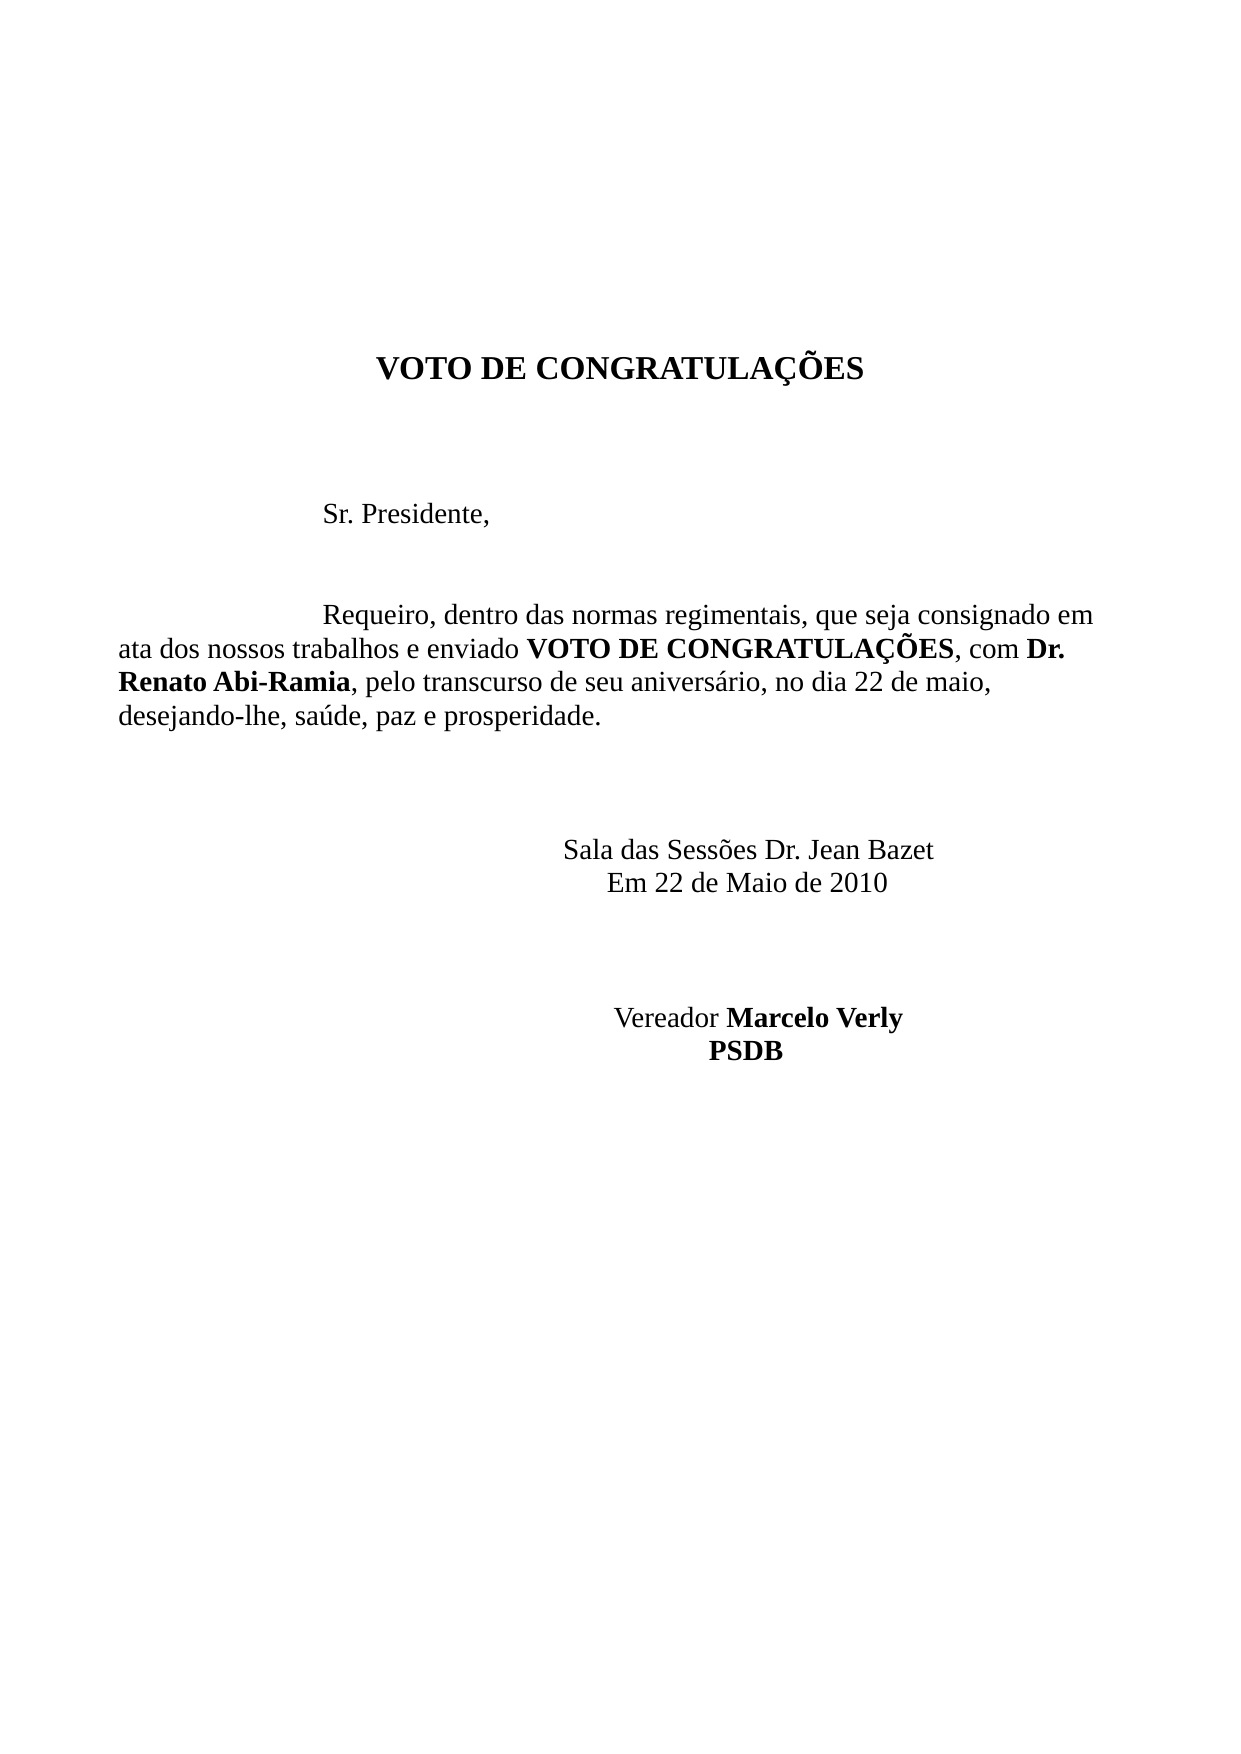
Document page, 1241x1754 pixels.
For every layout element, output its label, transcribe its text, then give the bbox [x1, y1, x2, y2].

text Vereador Marcelo Verly [118, 1000, 1122, 1033]
text Em 22 de Maio de 2010 [118, 866, 1122, 899]
text Sr. Presidente, [118, 497, 1122, 530]
text Requeiro, dentro das normas regimentais, que seja consignado em ata dos nossos trabalhos e enviado VOTO DE CONGRATULAÇÕES, com Dr. Renato Abi-Ramia, pelo transcurso de seu aniversário, no dia 22 de maio, desejando-lhe, saúde, paz e prosperidade. [118, 597, 1122, 731]
text PSDB [118, 1033, 1122, 1067]
text VOTO DE CONGRATULAÇÕES [118, 348, 1122, 386]
text Sala das Sessões Dr. Jean Bazet [118, 832, 1122, 866]
